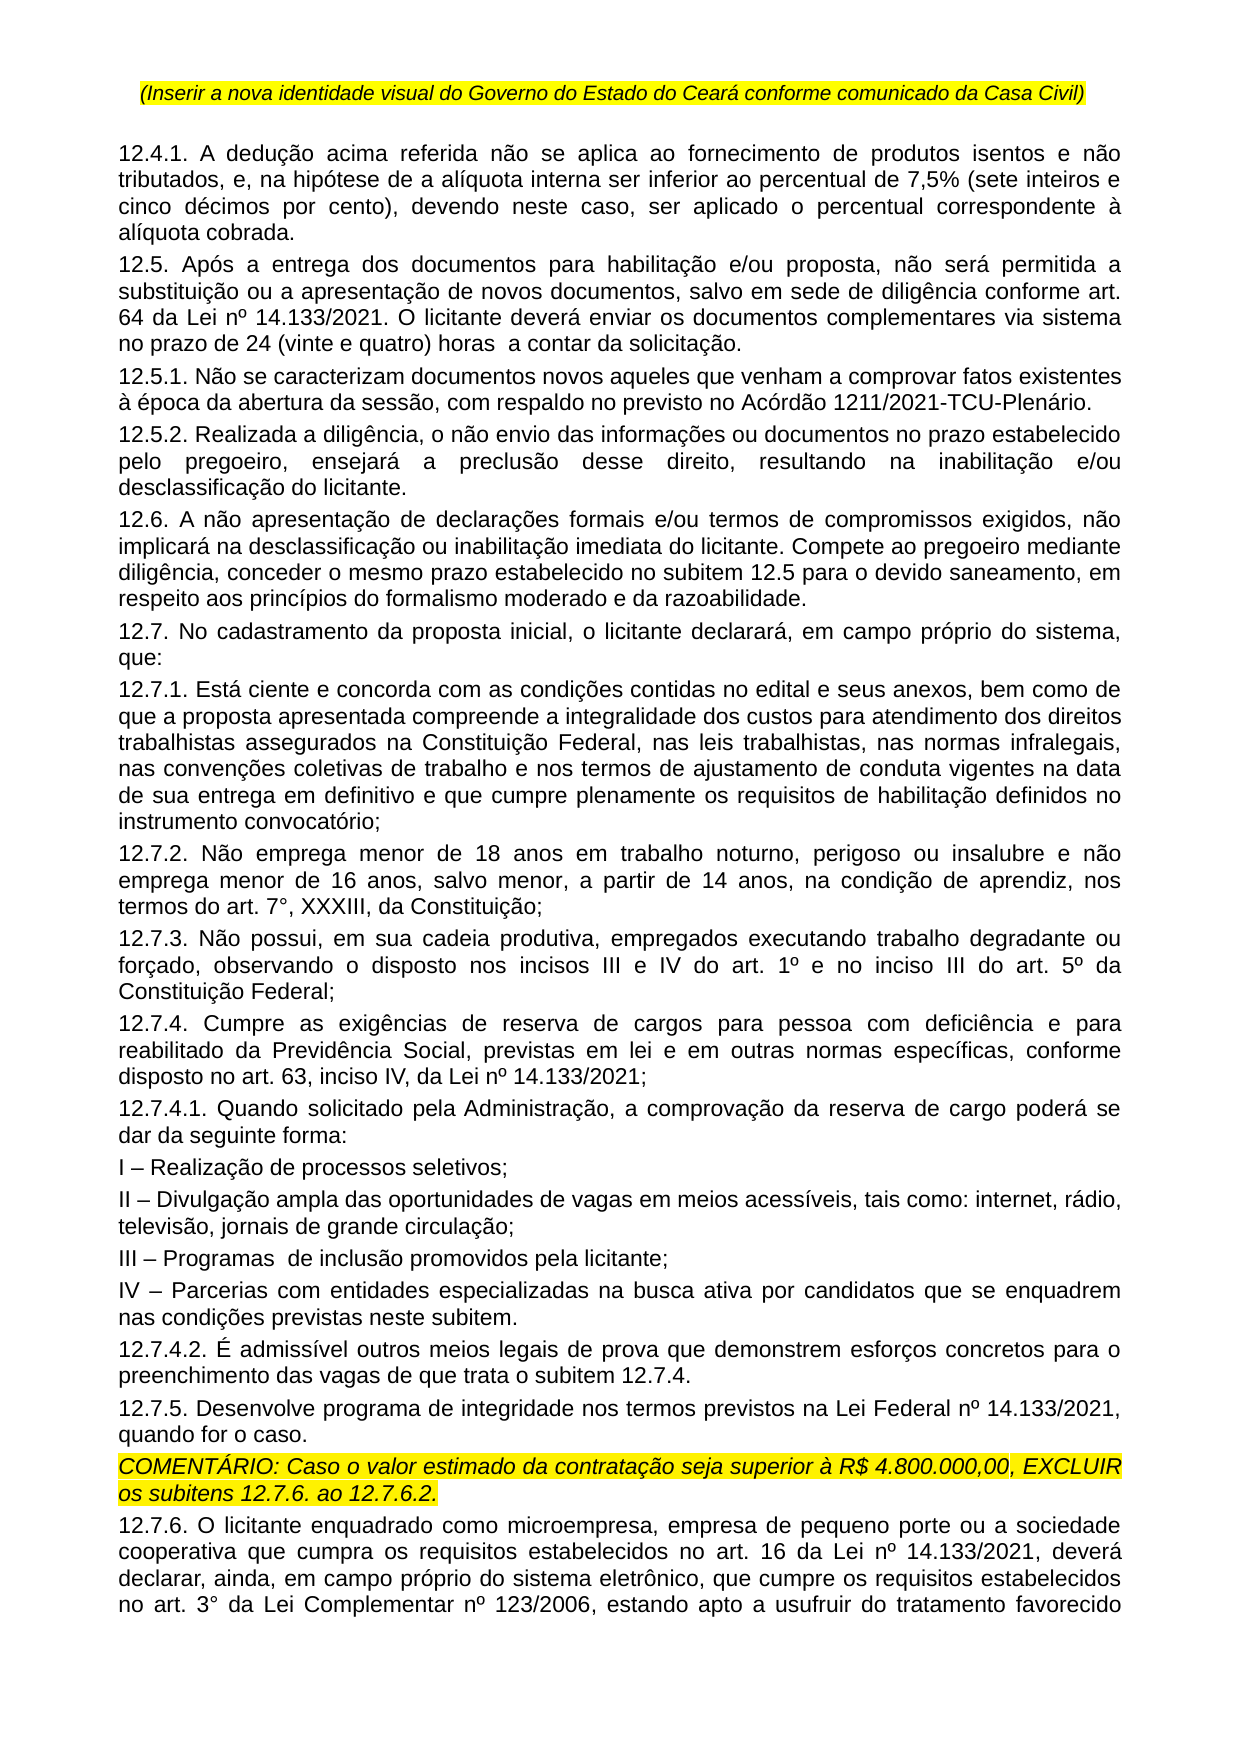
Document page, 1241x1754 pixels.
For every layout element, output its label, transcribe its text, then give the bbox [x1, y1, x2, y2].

text 12.7.5. Desenvolve programa de integridade nos termos previstos na Lei Federal nº 14.133/2021, quando for o caso. [118, 1394, 1122, 1447]
text 12.5.1. Não se caracterizam documentos novos aqueles que venham a comprovar fatos existentes à época da abertura da sessão, com respaldo no previsto no Acórdão 1211/2021-TCU-Plenário. [118, 363, 1122, 415]
text 12.7.6. O licitante enquadrado como microempresa, empresa de pequeno porte ou a sociedade cooperativa que cumpra os requisitos estabelecidos no art. 16 da Lei nº 14.133/2021, deverá declarar, ainda, em campo próprio do sistema eletrônico, que cumpre os requisitos estabelecidos no art. 3° da Lei Complementar nº 123/2006, estando apto a usufruir do tratamento favorecido [118, 1512, 1122, 1617]
text II – Divulgação ampla das oportunidades de vagas em meios acessíveis, tais como: internet, rádio, televisão, jornais de grande circulação; [118, 1186, 1122, 1239]
text COMENTÁRIO: Caso o valor estimado da contratação seja superior à R$ 4.800.000,00, EXCLUIR os subitens 12.7.6. ao 12.7.6.2. [118, 1453, 1122, 1506]
text 12.7.4.1. Quando solicitado pela Administração, a comprovação da reserva de cargo poderá se dar da seguinte forma: [118, 1095, 1122, 1148]
text 12.4.1. A dedução acima referida não se aplica ao fornecimento de produtos isentos e não tributados, e, na hipótese de a alíquota interna ser inferior ao percentual de 7,5% (sete inteiros e cinco décimos por cento), devendo neste caso, ser aplicado o percentual correspondente à alíquota cobrada. [118, 140, 1122, 245]
text 12.7.4. Cumpre as exigências de reserva de cargos para pessoa com deficiência e para reabilitado da Previdência Social, previstas em lei e em outras normas específicas, conforme disposto no art. 63, inciso IV, da Lei nº 14.133/2021; [118, 1010, 1122, 1089]
text 12.5. Após a entrega dos documentos para habilitação e/ou proposta, não será permitida a substituição ou a apresentação de novos documentos, salvo em sede de diligência conforme art. 64 da Lei nº 14.133/2021. O licitante deverá enviar os documentos complementares via sistema no prazo de 24 (vinte e quatro) horas a contar da solicitação. [118, 251, 1122, 357]
text IV – Parcerias com entidades especializadas na busca ativa por candidatos que se enquadrem nas condições previstas neste subitem. [118, 1277, 1122, 1330]
text 12.7.4.2. É admissível outros meios legais de prova que demonstrem esforços concretos para o preenchimento das vagas de que trata o subitem 12.7.4. [118, 1336, 1122, 1388]
text I – Realização de processos seletivos; [118, 1154, 1122, 1180]
text 12.7.1. Está ciente e concorda com as condições contidas no edital e seus anexos, bem como de que a proposta apresentada compreende a integralidade dos custos para atendimento dos direitos trabalhistas assegurados na Constituição Federal, nas leis trabalhistas, nas normas infralegais, nas convenções coletivas de trabalho e nos termos de ajustamento de conduta vigentes na data de sua entrega em definitivo e que cumpre plenamente os requisitos de habilitação definidos no instrumento convocatório; [118, 676, 1122, 834]
text 12.5.2. Realizada a diligência, o não envio das informações ou documentos no prazo estabelecido pelo pregoeiro, ensejará a preclusão desse direito, resultando na inabilitação e/ou desclassificação do licitante. [118, 421, 1122, 500]
text III – Programas de inclusão promovidos pela licitante; [118, 1245, 1122, 1271]
text 12.6. A não apresentação de declarações formais e/ou termos de compromissos exigidos, não implicará na desclassificação ou inabilitação imediata do licitante. Compete ao pregoeiro mediante diligência, conceder o mesmo prazo estabelecido no subitem 12.5 para o devido saneamento, em respeito aos princípios do formalismo moderado e da razoabilidade. [118, 506, 1122, 612]
text 12.7.3. Não possui, em sua cadeia produtiva, empregados executando trabalho degradante ou forçado, observando o disposto nos incisos III e IV do art. 1º e no inciso III do art. 5º da Constituição Federal; [118, 925, 1122, 1004]
text 12.7. No cadastramento da proposta inicial, o licitante declarará, em campo próprio do sistema, que: [118, 618, 1122, 670]
text 12.7.2. Não emprega menor de 18 anos em trabalho noturno, perigoso ou insalubre e não emprega menor de 16 anos, salvo menor, a partir de 14 anos, na condição de aprendiz, nos termos do art. 7°, XXXIII, da Constituição; [118, 840, 1122, 919]
